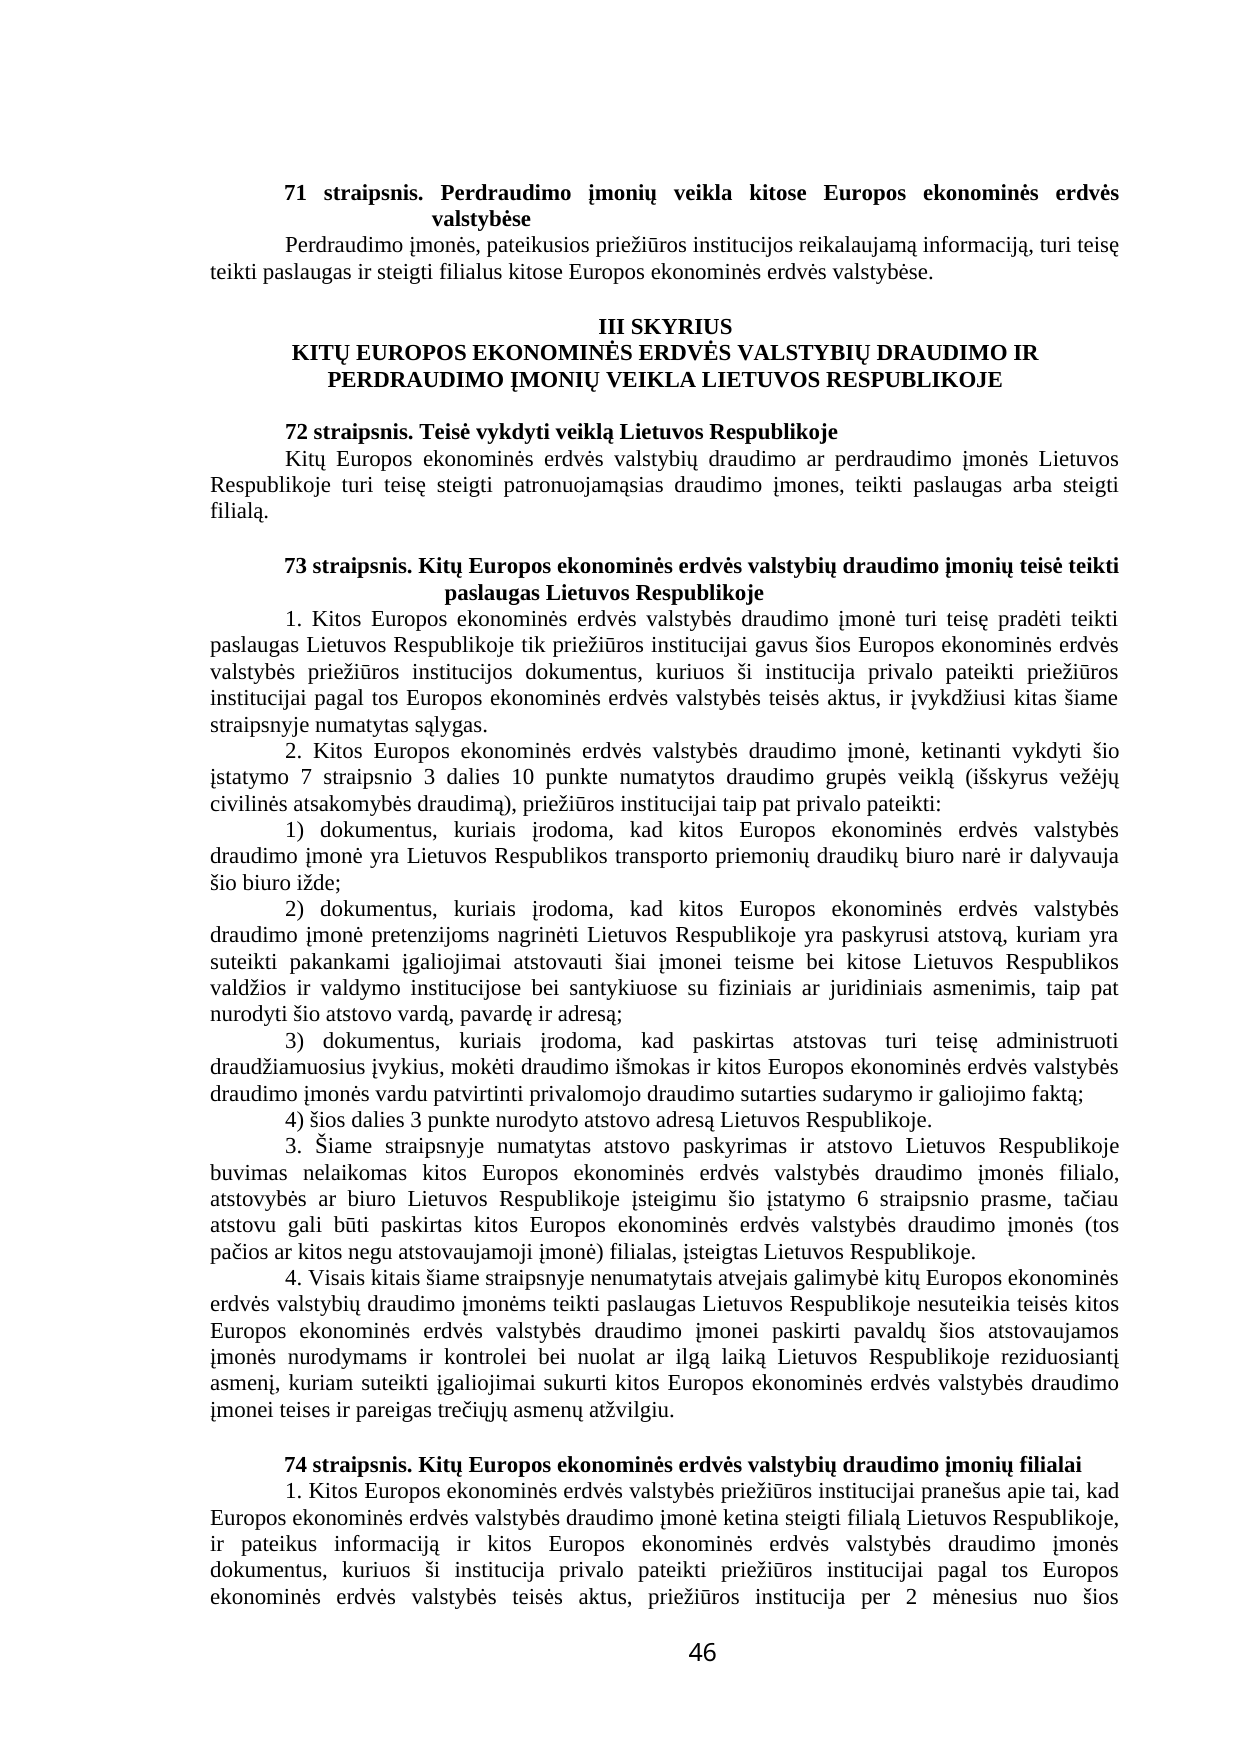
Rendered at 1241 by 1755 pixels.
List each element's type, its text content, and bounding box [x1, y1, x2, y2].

text 1) dokumentus, kuriais įrodoma, kad kitos Europos ekonominės erdvės valstybės draudimo įmonė yra Lietuvos Respublikos transporto priemonių draudikų biuro narė ir dalyvauja šio biuro ižde; [210, 816, 1120, 895]
text 4. Visais kitais šiame straipsnyje nenumatytais atvejais galimybė kitų Europos ekonominės erdvės valstybių draudimo įmonėms teikti paslaugas Lietuvos Respublikoje nesuteikia teisės kitos Europos ekonominės erdvės valstybės draudimo įmonei paskirti pavaldų šios atstovaujamos įmonės nurodymams ir kontrolei bei nuolat ar ilgą laiką Lietuvos Respublikoje reziduosiantį asmenį, kuriam suteikti įgaliojimai sukurti kitos Europos ekonominės erdvės valstybės draudimo įmonei teises ir pareigas trečiųjų asmenų atžvilgiu. [210, 1264, 1120, 1422]
text 3. Šiame straipsnyje numatytas atstovo paskyrimas ir atstovo Lietuvos Respublikoje buvimas nelaikomas kitos Europos ekonominės erdvės valstybės draudimo įmonės filialo, atstovybės ar biuro Lietuvos Respublikoje įsteigimu šio įstatymo 6 straipsnio prasme, tačiau atstovu gali būti paskirtas kitos Europos ekonominės erdvės valstybės draudimo įmonės (tos pačios ar kitos negu atstovaujamoji įmonė) filialas, įsteigtas Lietuvos Respublikoje. [210, 1132, 1120, 1264]
text 2. Kitos Europos ekonominės erdvės valstybės draudimo įmonė, ketinanti vykdyti šio įstatymo 7 straipsnio 3 dalies 10 punkte numatytos draudimo grupės veiklą (išskyrus vežėjų civilinės atsakomybės draudimą), priežiūros institucijai taip pat privalo pateikti: [210, 737, 1120, 816]
text Perdraudimo įmonės, pateikusios priežiūros institucijos reikalaujamą informaciją, turi teisę teikti paslaugas ir steigti filialus kitose Europos ekonominės erdvės valstybėse. [210, 231, 1120, 284]
text 3) dokumentus, kuriais įrodoma, kad paskirtas atstovas turi teisę administruoti draudžiamuosius įvykius, mokėti draudimo išmokas ir kitos Europos ekonominės erdvės valstybės draudimo įmonės vardu patvirtinti privalomojo draudimo sutarties sudarymo ir galiojimo faktą; [210, 1027, 1120, 1106]
text 74 straipsnis. Kitų Europos ekonominės erdvės valstybių draudimo įmonių filialai [284, 1451, 1120, 1477]
text Kitų EUROPOS EKONOMINĖS ERDVĖS VALSTYBIŲ DRAUDIMO IR PERDRAUDIMO ĮMONIŲ VEIKLA LIETUVOS RESPUBLIKOJE [210, 339, 1120, 392]
text 1. Kitos Europos ekonominės erdvės valstybės draudimo įmonė turi teisę pradėti teikti paslaugas Lietuvos Respublikoje tik priežiūros institucijai gavus šios Europos ekonominės erdvės valstybės priežiūros institucijos dokumentus, kuriuos ši institucija privalo pateikti priežiūros institucijai pagal tos Europos ekonominės erdvės valstybės teisės aktus, ir įvykdžiusi kitas šiame straipsnyje numatytas sąlygas. [210, 605, 1120, 737]
text 4) šios dalies 3 punkte nurodyto atstovo adresą Lietuvos Respublikoje. [210, 1106, 1120, 1132]
text 1. Kitos Europos ekonominės erdvės valstybės priežiūros institucijai pranešus apie tai, kad Europos ekonominės erdvės valstybės draudimo įmonė ketina steigti filialą Lietuvos Respublikoje, ir pateikus informaciją ir kitos Europos ekonominės erdvės valstybės draudimo įmonės dokumentus, kuriuos ši institucija privalo pateikti priežiūros institucijai pagal tos Europos ekonominės erdvės valstybės teisės aktus, priežiūros institucija per 2 mėnesius nuo šios [210, 1477, 1120, 1609]
text Kitų Europos ekonominės erdvės valstybių draudimo ar perdraudimo įmonės Lietuvos Respublikoje turi teisę steigti patronuojamąsias draudimo įmones, teikti paslaugas arba steigti filialą. [210, 445, 1120, 524]
text III SKYRIUS [210, 313, 1120, 339]
text 2) dokumentus, kuriais įrodoma, kad kitos Europos ekonominės erdvės valstybės draudimo įmonė pretenzijoms nagrinėti Lietuvos Respublikoje yra paskyrusi atstovą, kuriam yra suteikti pakankami įgaliojimai atstovauti šiai įmonei teisme bei kitose Lietuvos Respublikos valdžios ir valdymo institucijose bei santykiuose su fiziniais ar juridiniais asmenimis, taip pat nurodyti šio atstovo vardą, pavardę ir adresą; [210, 895, 1120, 1027]
text 73 straipsnis. Kitų Europos ekonominės erdvės valstybių draudimo įmonių teisė teikti paslaugas Lietuvos Respublikoje [284, 552, 1120, 605]
text 71 straipsnis. Perdraudimo įmonių veikla kitose Europos ekonominės erdvės valstybėse [284, 179, 1120, 231]
text 72 straipsnis. Teisė vykdyti veiklą Lietuvos Respublikoje [210, 418, 1120, 445]
